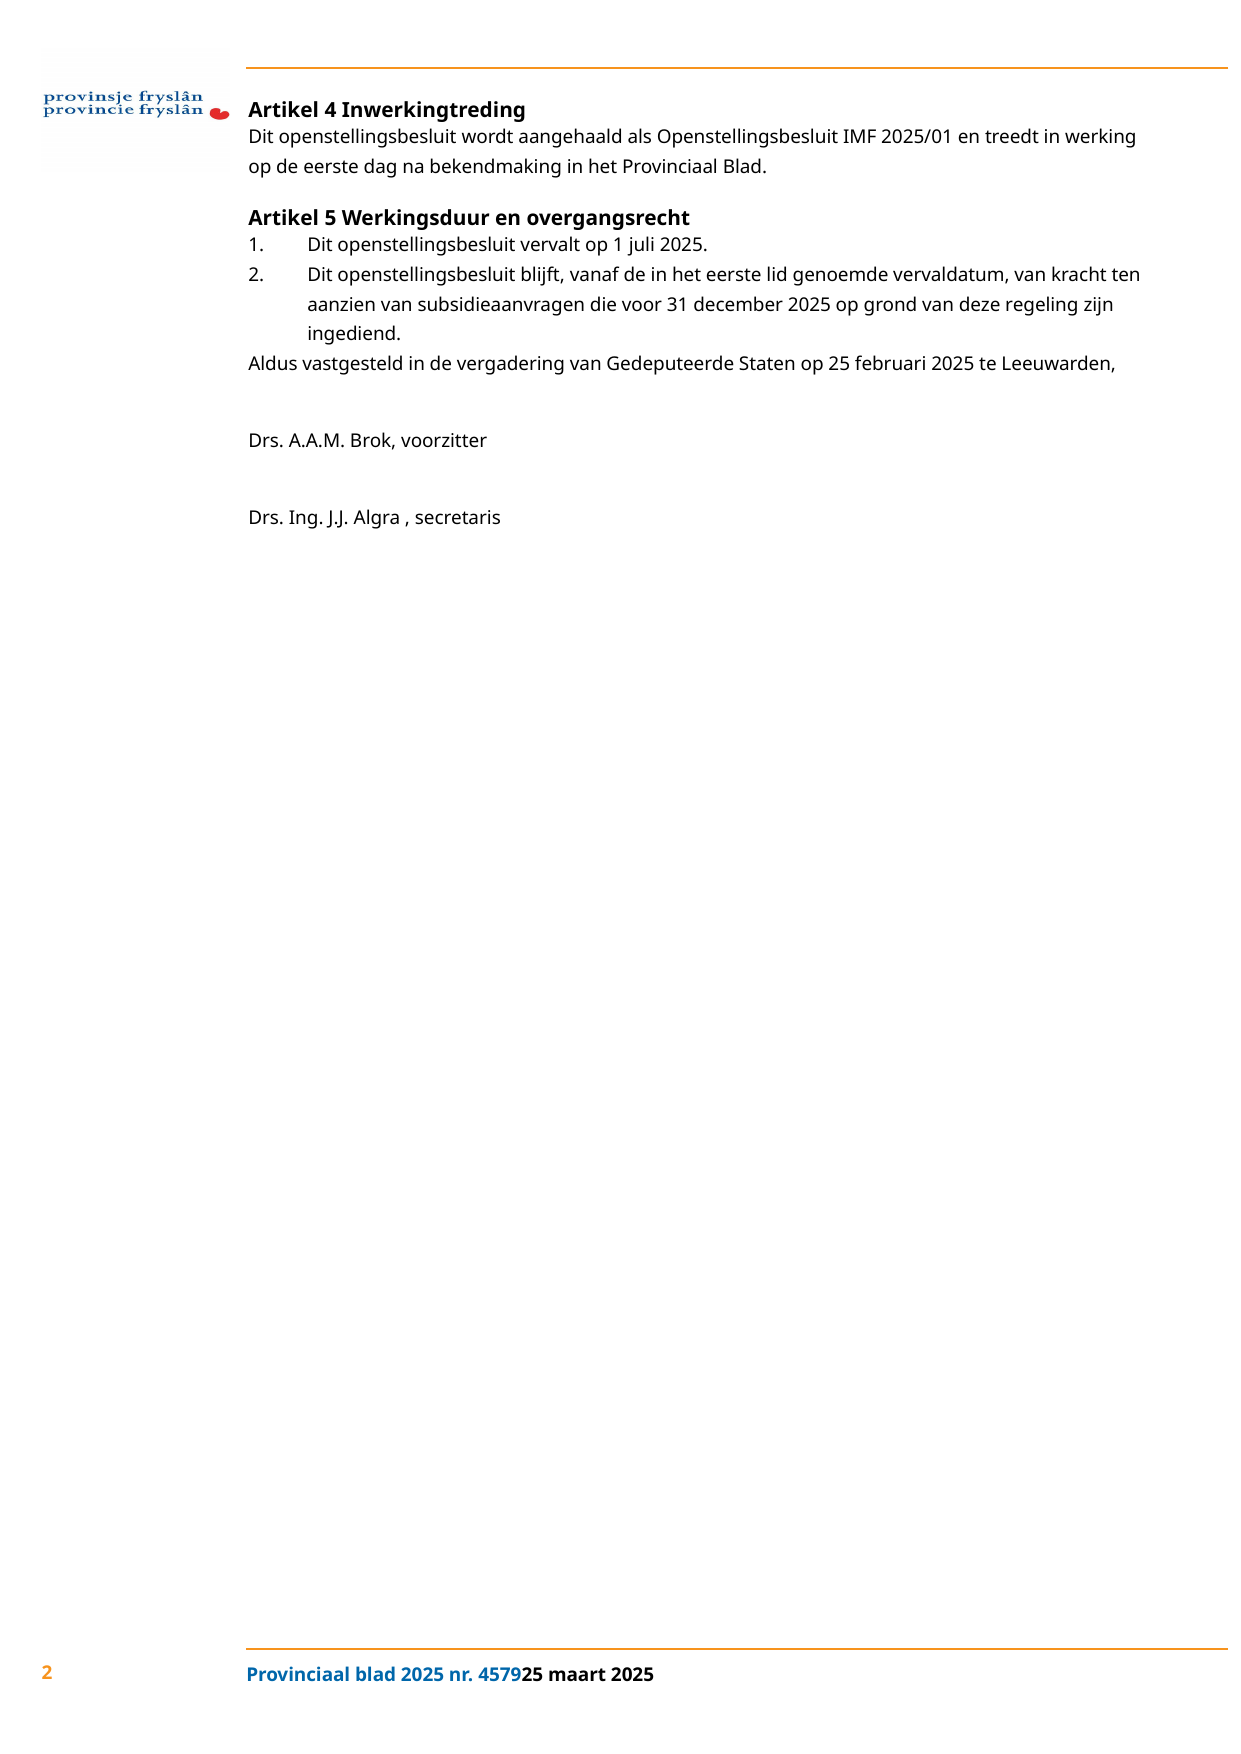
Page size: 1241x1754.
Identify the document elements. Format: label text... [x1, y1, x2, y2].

text Artikel 5 Werkingsduur en overgangsrecht [248, 203, 1152, 232]
text Aldus vastgesteld in de vergadering van Gedeputeerde Staten op 25 februari 2025 te Leeuwarden, [248, 350, 1152, 376]
text Drs. A.A.M. Brok, voorzitter [248, 427, 1152, 453]
text Artikel 4 Inwerkingtreding [248, 95, 1152, 123]
list Dit openstellingsbesluit vervalt op 1 juli 2025. [248, 232, 1152, 257]
text Dit openstellingsbesluit wordt aangehaald als Openstellingsbesluit IMF 2025/01 en treedt in werking op de eerste dag na bekendmaking in het Provinciaal Blad. [248, 123, 1152, 178]
list Dit openstellingsbesluit blijft, vanaf de in het eerste lid genoemde vervaldatum, van kracht ten aanzien van subsidieaanvragen die voor 31 december 2025 op grond van deze regeling zijn ingediend. [248, 261, 1152, 346]
picture [41, 47, 231, 172]
text Drs. Ing. J.J. Algra , secretaris [248, 504, 1152, 530]
